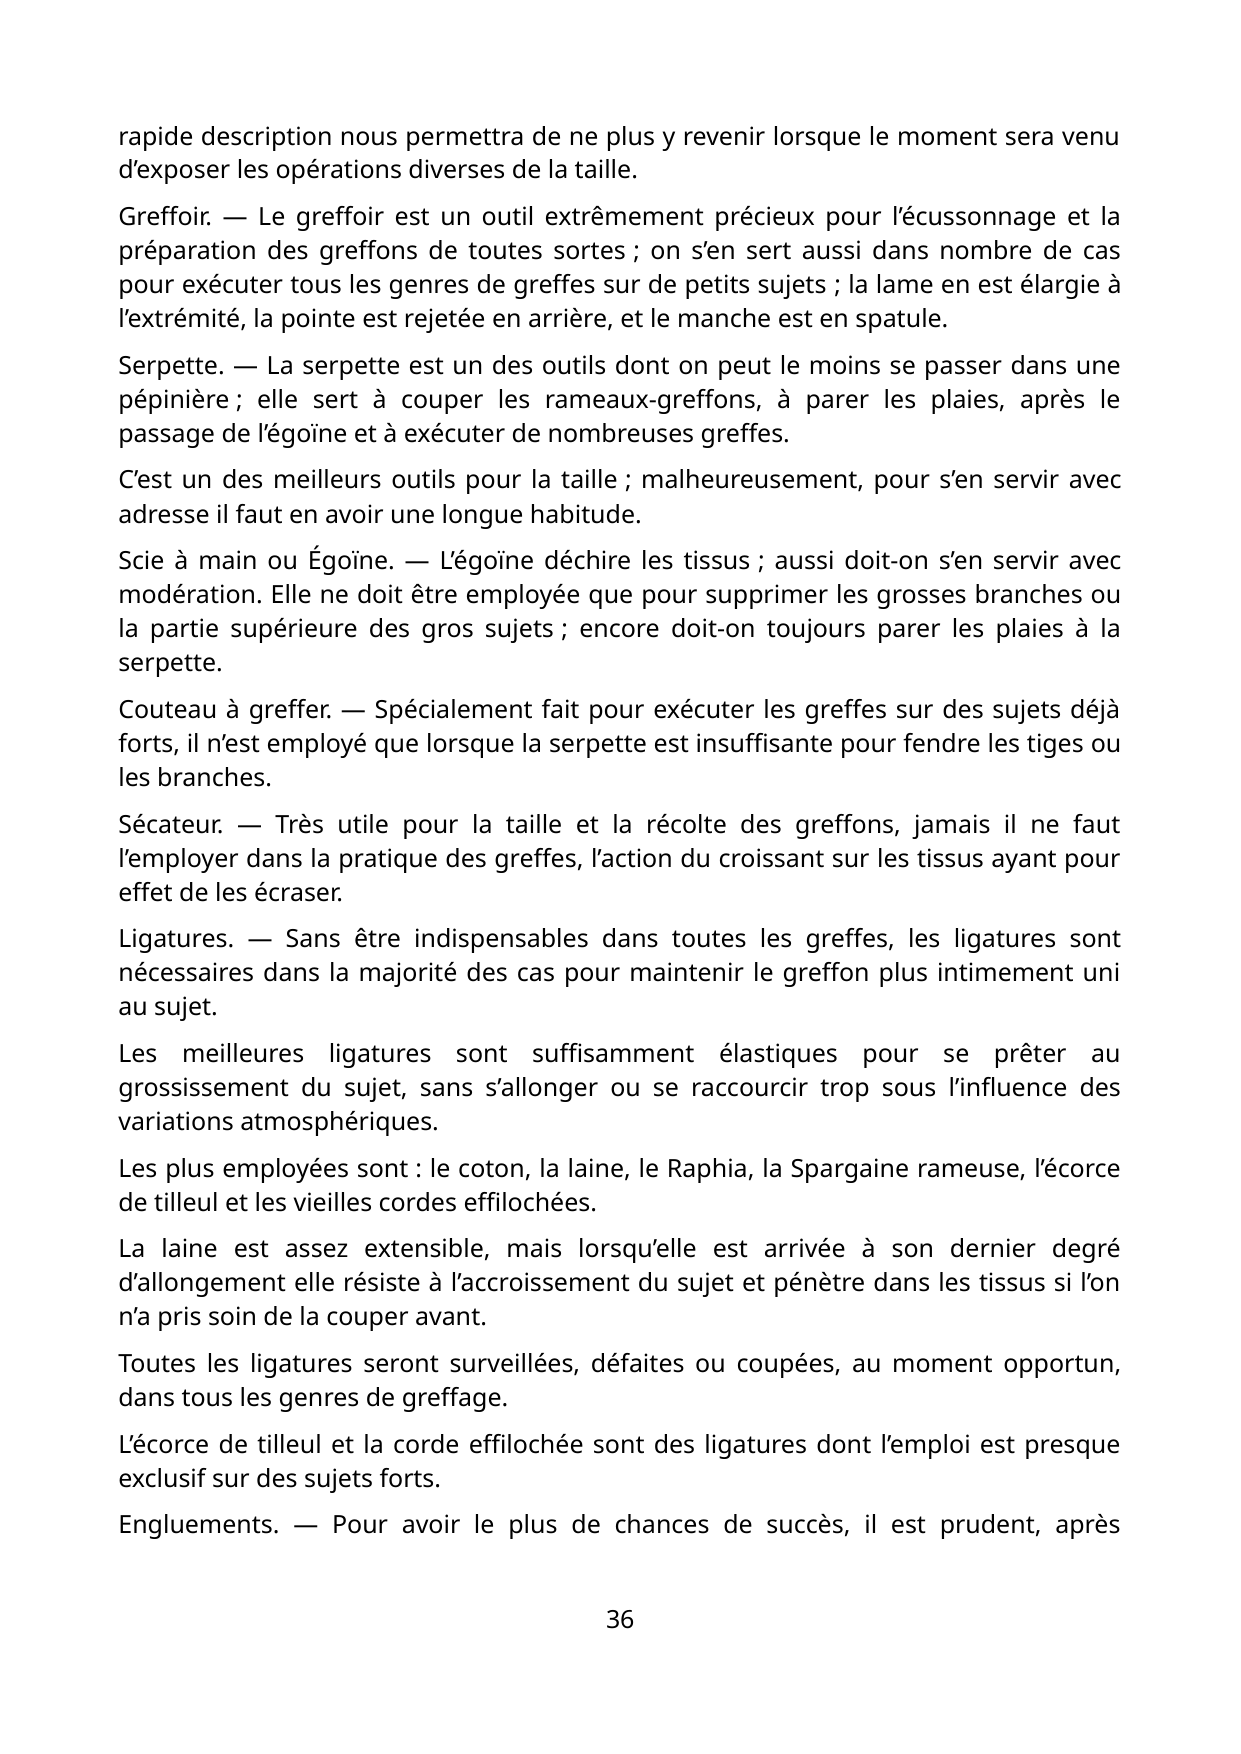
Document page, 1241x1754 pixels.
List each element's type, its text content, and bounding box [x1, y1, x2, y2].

text Les meilleures ligatures sont suffisamment élastiques pour se prêter au grossissement du sujet, sans s’allonger ou se raccourcir trop sous l’influence des variations atmosphériques. [118, 1036, 1122, 1138]
text C’est un des meilleurs outils pour la taille ; malheureusement, pour s’en servir avec adresse il faut en avoir une longue habitude. [118, 462, 1122, 530]
text Serpette. — La serpette est un des outils dont on peut le moins se passer dans une pépinière ; elle sert à couper les rameaux-greffons, à parer les plaies, après le passage de l’égoïne et à exécuter de nombreuses greffes. [118, 347, 1122, 450]
text La laine est assez extensible, mais lorsqu’elle est arrivée à son dernier degré d’allongement elle résiste à l’accroissement du sujet et pénètre dans les tissus si l’on n’a pris soin de la couper avant. [118, 1231, 1122, 1333]
text Les plus employées sont : le coton, la laine, le Raphia, la Spargaine rameuse, l’écorce de tilleul et les vieilles cordes effilochées. [118, 1150, 1122, 1218]
text Scie à main ou Égoïne. — L’égoïne déchire les tissus ; aussi doit-on s’en servir avec modération. Elle ne doit être employée que pour supprimer les grosses branches ou la partie supérieure des gros sujets ; encore doit-on toujours parer les plaies à la serpette. [118, 543, 1122, 679]
text L’écorce de tilleul et la corde effilochée sont des ligatures dont l’emploi est presque exclusif sur des sujets forts. [118, 1426, 1122, 1494]
text rapide description nous permettra de ne plus y revenir lorsque le moment sera venu d’exposer les opérations diverses de la taille. [118, 118, 1122, 186]
text Toutes les ligatures seront surveillées, défaites ou coupées, au moment opportun, dans tous les genres de greffage. [118, 1346, 1122, 1414]
text Ligatures. — Sans être indispensables dans toutes les greffes, les ligatures sont nécessaires dans la majorité des cas pour maintenir le greffon plus intimement uni au sujet. [118, 921, 1122, 1023]
text Engluements. — Pour avoir le plus de chances de succès, il est prudent, après [118, 1507, 1122, 1541]
text Couteau à greffer. — Spécialement fait pour exécuter les greffes sur des sujets déjà forts, il n’est employé que lorsque la serpette est insuffisante pour fendre les tiges ou les branches. [118, 692, 1122, 794]
text Greffoir. — Le greffoir est un outil extrêmement précieux pour l’écussonnage et la préparation des greffons de toutes sortes ; on s’en sert aussi dans nombre de cas pour exécuter tous les genres de greffes sur de petits sujets ; la lame en est élargie à l’extrémité, la pointe est rejetée en arrière, et le manche est en spatule. [118, 199, 1122, 335]
text Sécateur. — Très utile pour la taille et la récolte des greffons, jamais il ne faut l’employer dans la pratique des greffes, l’action du croissant sur les tissus ayant pour effet de les écraser. [118, 806, 1122, 908]
